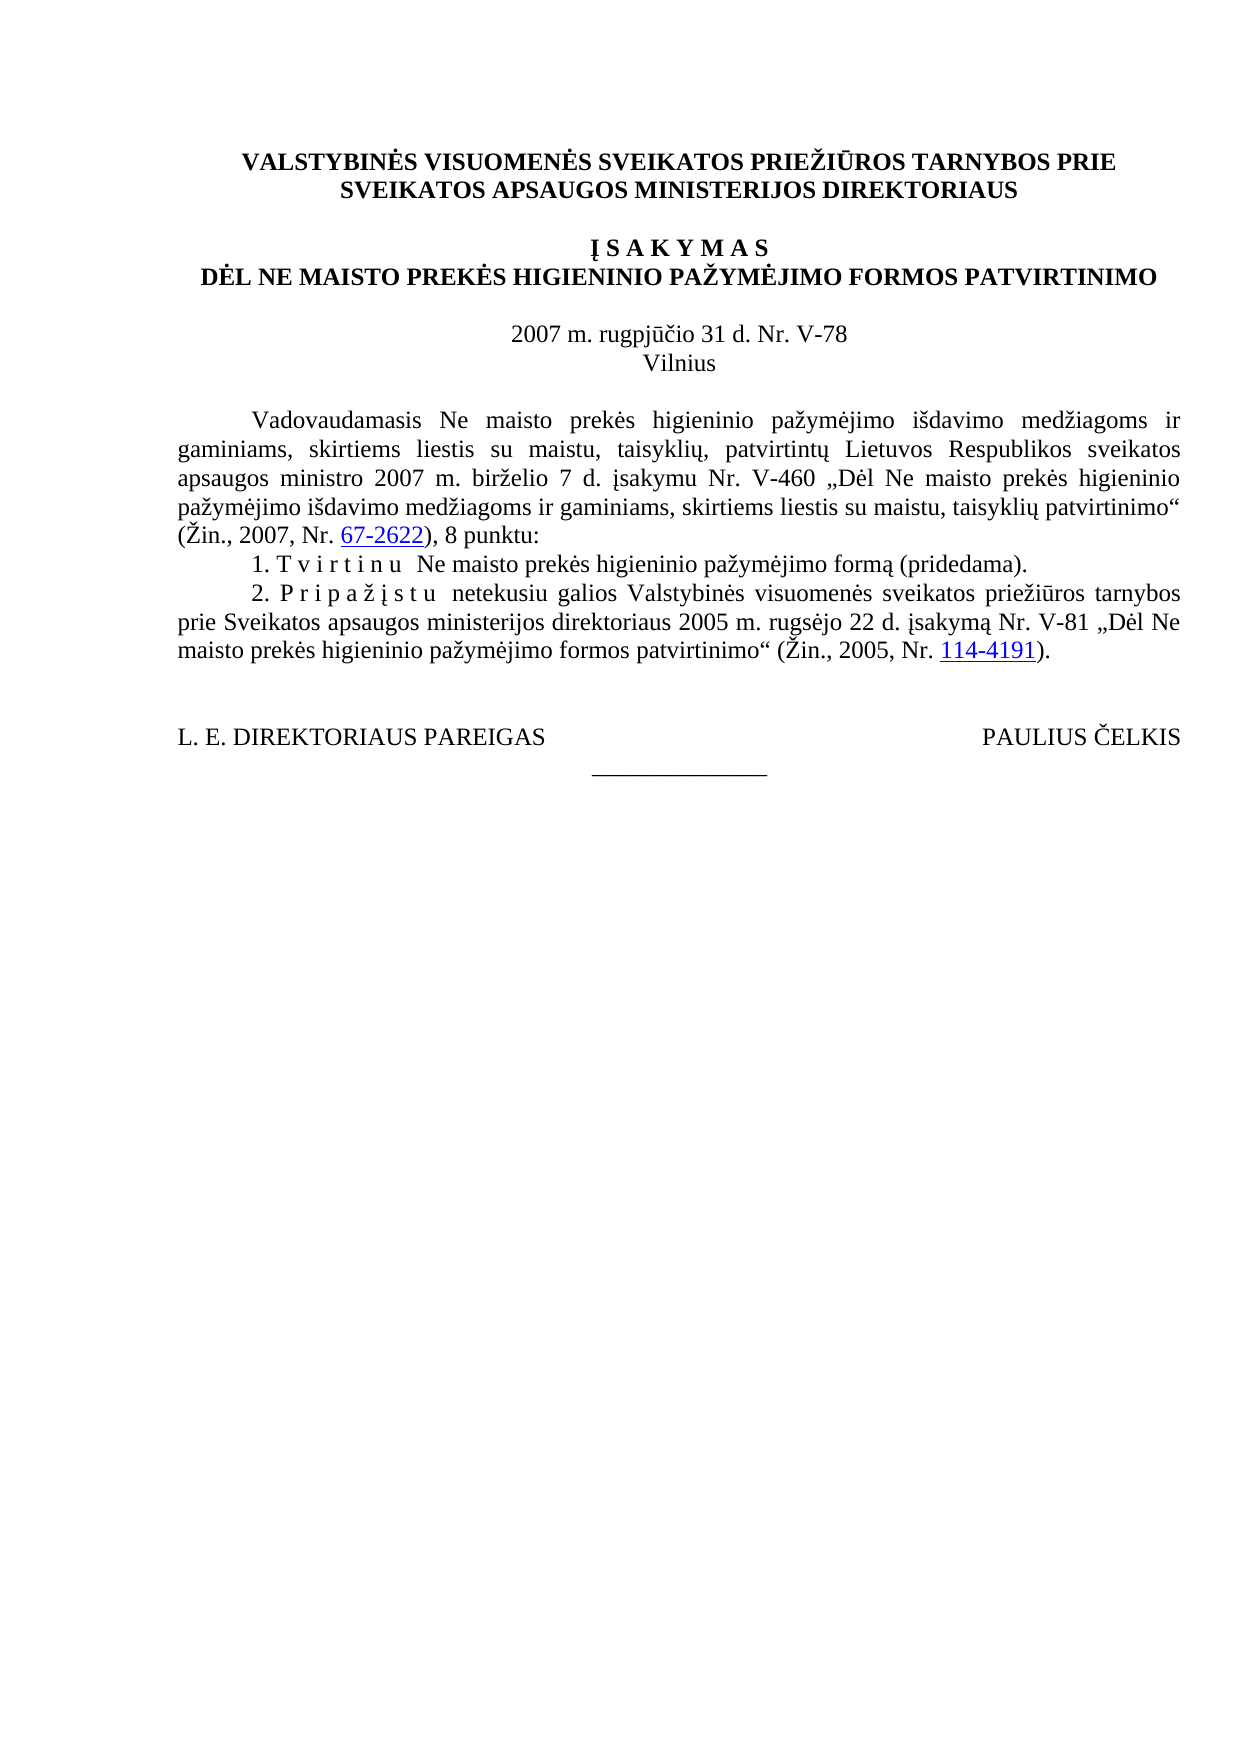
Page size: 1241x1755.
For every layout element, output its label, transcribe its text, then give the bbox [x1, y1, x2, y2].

text DĖL NE MAISTO PREKĖS HIGIENINIO PAŽYMĖJIMO FORMOS PATVIRTINIMO [177, 262, 1181, 291]
text Vilnius [177, 348, 1181, 377]
text VALSTYBINĖS VISUOMENĖS SVEIKATOS PRIEŽIŪROS TARNYBOS PRIE SVEIKATOS APSAUGOS MINISTERIJOS DIREKTORIAUS [177, 147, 1181, 204]
text Į S A K Y M A S [177, 233, 1181, 262]
text 1. Tvirtinu Ne maisto prekės higieninio pažymėjimo formą (pridedama). [177, 549, 1181, 578]
text 2. Pripažįstu netekusiu galios Valstybinės visuomenės sveikatos priežiūros tarnybos prie Sveikatos apsaugos ministerijos direktoriaus 2005 m. rugsėjo 22 d. įsakymą Nr. V-81 „Dėl Ne maisto prekės higieninio pažymėjimo formos patvirtinimo“ (Žin., 2005, Nr. 114-4191). [177, 578, 1181, 664]
text L. E. DIREKTORIAUS PAREIGAS PAULIUS ČELKIS [177, 722, 1181, 751]
text ______________ [177, 751, 1181, 779]
text Vadovaudamasis Ne maisto prekės higieninio pažymėjimo išdavimo medžiagoms ir gaminiams, skirtiems liestis su maistu, taisyklių, patvirtintų Lietuvos Respublikos sveikatos apsaugos ministro 2007 m. birželio 7 d. įsakymu Nr. V-460 „Dėl Ne maisto prekės higieninio pažymėjimo išdavimo medžiagoms ir gaminiams, skirtiems liestis su maistu, taisyklių patvirtinimo“ (Žin., 2007, Nr. 67-2622), 8 punktu: [177, 406, 1181, 549]
text 2007 m. rugpjūčio 31 d. Nr. V-78 [177, 319, 1181, 348]
